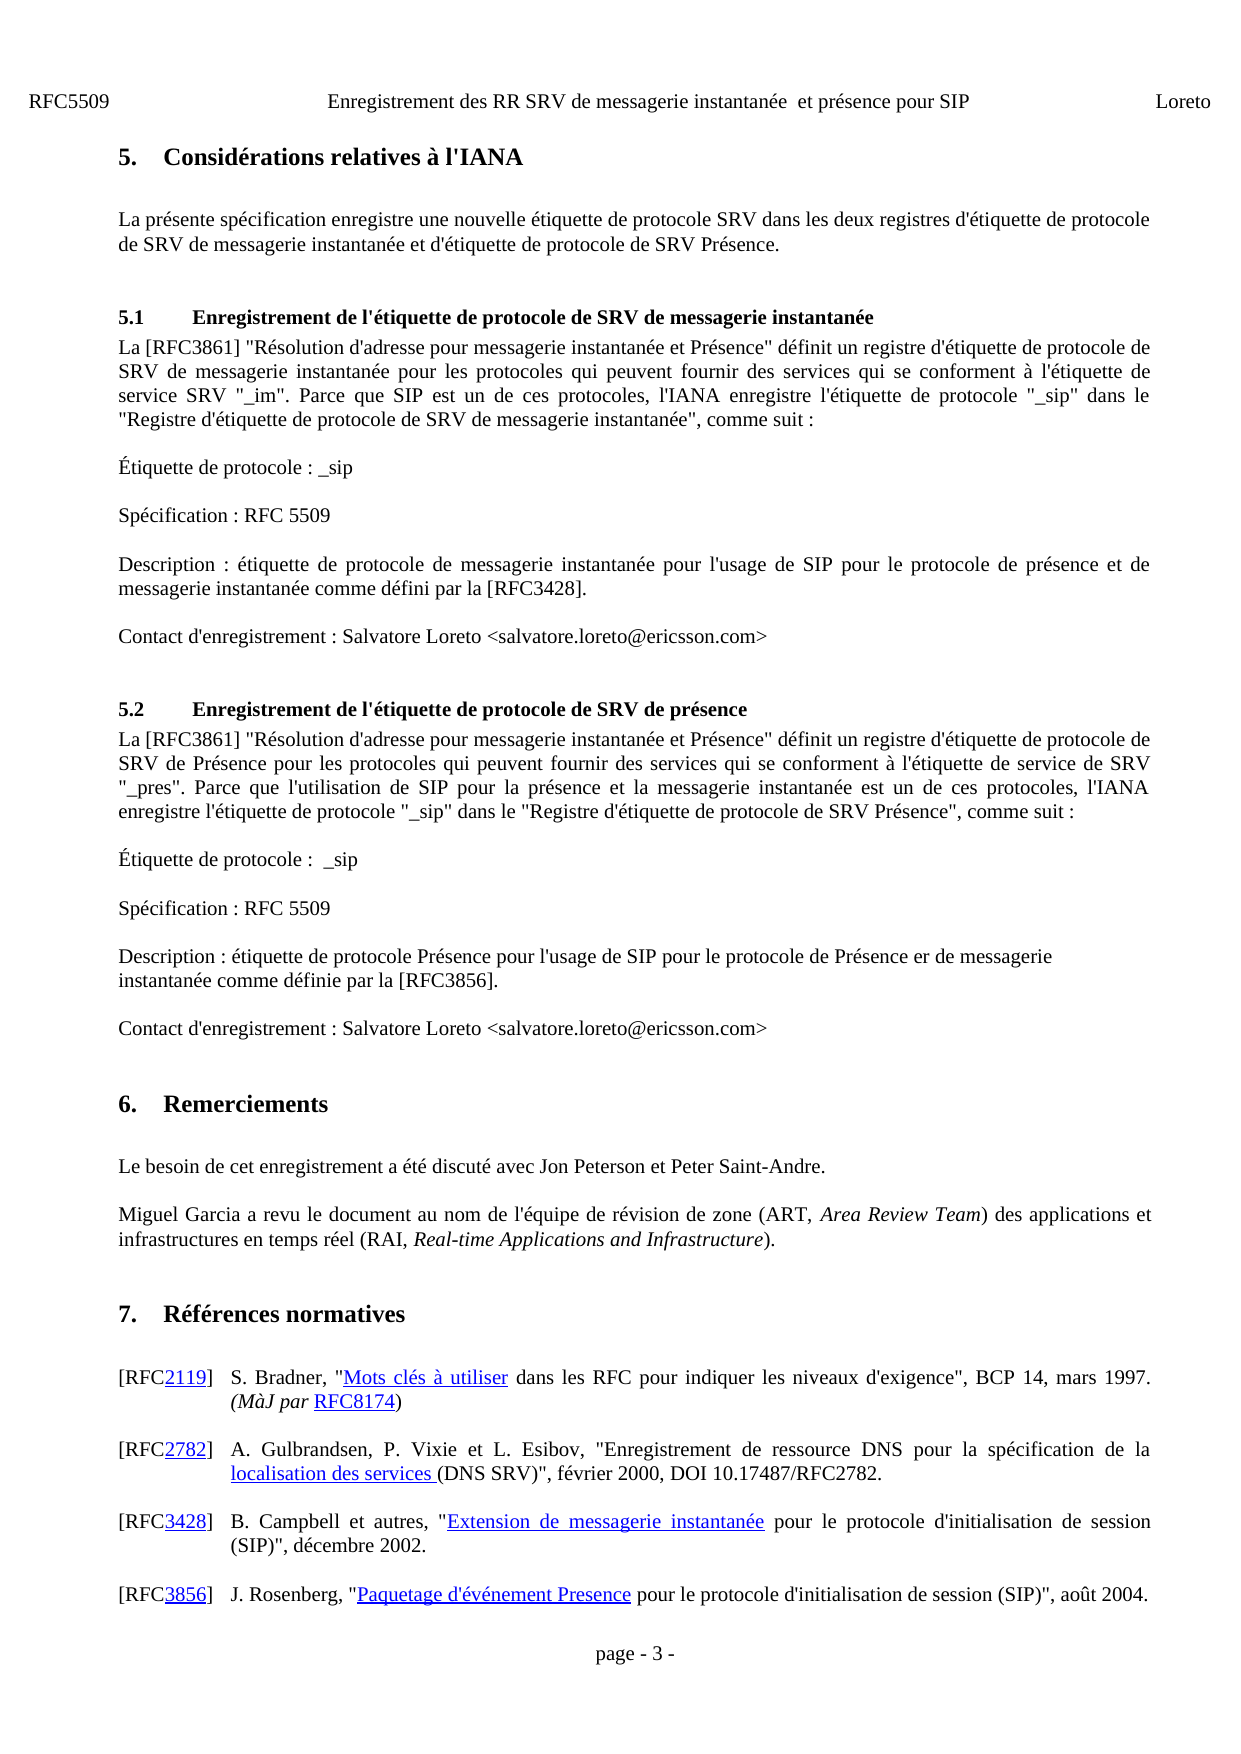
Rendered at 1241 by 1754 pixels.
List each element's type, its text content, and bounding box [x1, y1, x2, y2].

text Contact d'enregistrement : Salvatore Loreto <salvatore.loreto@ericsson.com> [118, 624, 1152, 648]
text La [RFC3861] "Résolution d'adresse pour messagerie instantanée et Présence" définit un registre d'étiquette de protocole de SRV de Présence pour les protocoles qui peuvent fournir des services qui se conforment à l'étiquette de service de SRV "_pres". Parce que l'utilisation de SIP pour la présence et la messagerie instantanée est un de ces protocoles, l'IANA enregistre l'étiquette de protocole "_sip" dans le "Registre d'étiquette de protocole de SRV Présence", comme suit : [118, 727, 1152, 823]
text Spécification : RFC 5509 [118, 896, 1152, 919]
text Spécification : RFC 5509 [118, 503, 1152, 527]
text La [RFC3861] "Résolution d'adresse pour messagerie instantanée et Présence" définit un registre d'étiquette de protocole de SRV de messagerie instantanée pour les protocoles qui peuvent fournir des services qui se conforment à l'étiquette de service SRV "_im". Parce que SIP est un de ces protocoles, l'IANA enregistre l'étiquette de protocole "_sip" dans le "Registre d'étiquette de protocole de SRV de messagerie instantanée", comme suit : [118, 335, 1152, 431]
text Le besoin de cet enregistrement a été discuté avec Jon Peterson et Peter Saint-Andre. [118, 1154, 1152, 1178]
subtitle 5.1 Enregistrement de l'étiquette de protocole de SRV de messagerie instantanée [118, 304, 1152, 329]
text Étiquette de protocole : _sip [118, 455, 1152, 479]
text La présente spécification enregistre une nouvelle étiquette de protocole SRV dans les deux registres d'étiquette de protocole de SRV de messagerie instantanée et d'étiquette de protocole de SRV Présence. [118, 207, 1152, 256]
text [RFC2119] S. Bradner, "Mots clés à utiliser dans les RFC pour indiquer les niveaux d'exigence", BCP 14, mars 1997. (MàJ par RFC8174) [118, 1365, 1152, 1413]
subtitle 5.2 Enregistrement de l'étiquette de protocole de SRV de présence [118, 697, 1152, 721]
text Description : étiquette de protocole Présence pour l'usage de SIP pour le protocole de Présence er de messagerie instantanée comme définie par la [RFC3856]. [118, 944, 1152, 992]
text Miguel Garcia a revu le document au nom de l'équipe de révision de zone (ART, Area Review Team) des applications et infrastructures en temps réel (RAI, Real-time Applications and Infrastructure). [118, 1202, 1152, 1251]
subtitle 6. Remerciements [118, 1089, 1152, 1118]
text Description : étiquette de protocole de messagerie instantanée pour l'usage de SIP pour le protocole de présence et de messagerie instantanée comme défini par la [RFC3428]. [118, 551, 1152, 599]
text Contact d'enregistrement : Salvatore Loreto <salvatore.loreto@ericsson.com> [118, 1016, 1152, 1040]
text [RFC3856] J. Rosenberg, "Paquetage d'événement Presence pour le protocole d'initialisation de session (SIP)", août 2004. [118, 1581, 1152, 1606]
subtitle 5. Considérations relatives à l'IANA [118, 142, 1152, 171]
subtitle 7. Références normatives [118, 1299, 1152, 1328]
text Étiquette de protocole : _sip [118, 847, 1152, 871]
text [RFC3428] B. Campbell et autres, "Extension de messagerie instantanée pour le protocole d'initialisation de session (SIP)", décembre 2002. [118, 1509, 1152, 1557]
text [RFC2782] A. Gulbrandsen, P. Vixie et L. Esibov, "Enregistrement de ressource DNS pour la spécification de la localisation des services (DNS SRV)", février 2000, DOI 10.17487/RFC2782. [118, 1437, 1152, 1485]
